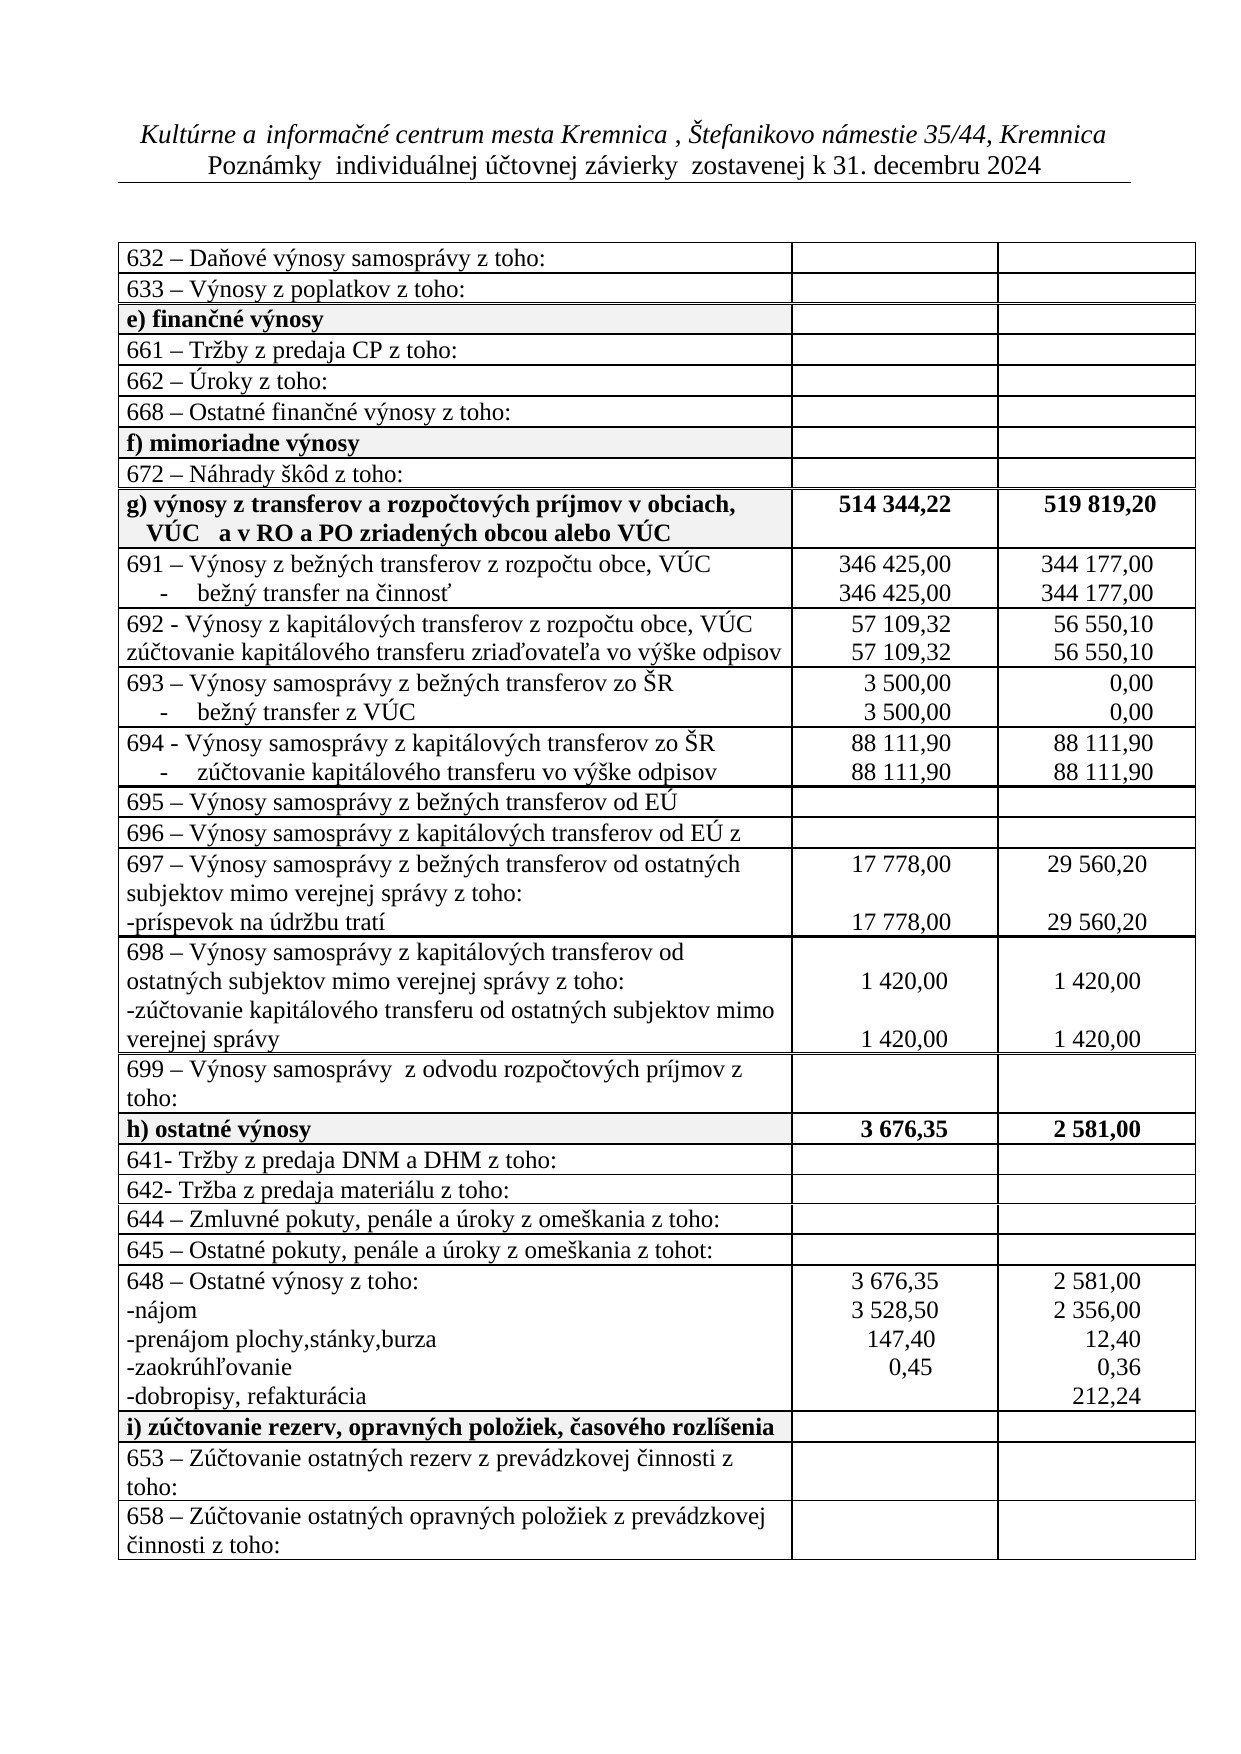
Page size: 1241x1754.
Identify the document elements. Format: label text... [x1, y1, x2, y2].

table_cell h) ostatné výnosy [119, 1114, 791, 1143]
table_cell [793, 788, 997, 816]
table_cell 668 – Ostatné finančné výnosy z toho: [119, 397, 791, 426]
table_cell [793, 1235, 997, 1264]
table_cell 658 – Zúčtovanie ostatných opravných položiek z prevádzkovej činnosti z toho: [119, 1501, 791, 1559]
table_cell [999, 305, 1195, 333]
table_cell [793, 305, 997, 333]
table_cell [999, 1412, 1195, 1441]
table_cell 3 676,35 [793, 1114, 997, 1143]
table_cell [793, 1175, 997, 1203]
table_cell 661 – Tržby z predaja CP z toho: [119, 335, 791, 364]
table_cell 514 344,22 [793, 490, 997, 547]
table_cell 697 – Výnosy samosprávy z bežných transferov od ostatných subjektov mimo verejnej správy z toho: -príspevok na údržbu tratí [119, 849, 791, 935]
table_cell 644 – Zmluvné pokuty, penále a úroky z omeškania z toho: [119, 1205, 791, 1233]
table_cell [999, 1055, 1195, 1112]
table_cell 698 – Výnosy samosprávy z kapitálových transferov od ostatných subjektov mimo verejnej správy z toho: -zúčtovanie kapitálového transferu od ostatných subjektov mimo verejnej správy [119, 938, 791, 1052]
table_cell 693 – Výnosy samosprávy z bežných transferov zo ŠR bežný transfer z VÚC [119, 668, 791, 726]
table_cell 344 177,00 344 177,00 [999, 549, 1195, 607]
table_cell 691 – Výnosy z bežných transferov z rozpočtu obce, VÚC bežný transfer na činnosť [119, 549, 791, 607]
table_cell [793, 274, 997, 302]
table_cell 0,00 0,00 [999, 668, 1195, 726]
table_cell 692 - Výnosy z kapitálových transferov z rozpočtu obce, VÚC zúčtovanie kapitálového transferu zriaďovateľa vo výške odpisov [119, 609, 791, 666]
table_cell 632 – Daňové výnosy samosprávy z toho: [119, 243, 791, 272]
table_cell 57 109,32 57 109,32 [793, 609, 997, 666]
table_cell 695 – Výnosy samosprávy z bežných transferov od EÚ [119, 788, 791, 816]
table_cell [999, 428, 1195, 457]
table_cell [999, 1175, 1195, 1203]
table_cell 519 819,20 [999, 490, 1195, 547]
table_cell [999, 274, 1195, 302]
table_cell 642- Tržba z predaja materiálu z toho: [119, 1175, 791, 1203]
table_cell [793, 1443, 997, 1500]
table_cell 1 420,00 1 420,00 [999, 938, 1195, 1052]
table_cell 653 – Zúčtovanie ostatných rezerv z prevádzkovej činnosti z toho: [119, 1443, 791, 1500]
table_cell [999, 335, 1195, 364]
table_cell [793, 428, 997, 457]
table_cell 641- Tržby z predaja DNM a DHM z toho: [119, 1145, 791, 1174]
table_cell 3 500,00 3 500,00 [793, 668, 997, 726]
table_cell [999, 366, 1195, 395]
table_cell 56 550,10 56 550,10 [999, 609, 1195, 666]
table_cell [999, 243, 1195, 272]
table_cell i) zúčtovanie rezerv, opravných položiek, časového rozlíšenia [119, 1412, 791, 1441]
table_cell [793, 335, 997, 364]
table_cell [999, 1235, 1195, 1264]
table_cell [793, 818, 997, 847]
table_cell [793, 1145, 997, 1174]
table_cell [999, 459, 1195, 487]
table_cell 3 676,35 3 528,50 147,40 0,45 [793, 1266, 997, 1410]
table_cell 2 581,00 2 356,00 12,40 0,36 212,24 [999, 1266, 1195, 1410]
table_cell [999, 1145, 1195, 1174]
table_cell [999, 1205, 1195, 1233]
table_cell 694 - Výnosy samosprávy z kapitálových transferov zo ŠR zúčtovanie kapitálového transferu vo výške odpisov [119, 728, 791, 785]
table_cell [793, 1501, 997, 1559]
table_cell 648 – Ostatné výnosy z toho: -nájom -prenájom plochy,stánky,burza -zaokrúhľovanie -dobropisy, refakturácia [119, 1266, 791, 1410]
table_cell [793, 397, 997, 426]
table_cell 672 – Náhrady škôd z toho: [119, 459, 791, 487]
table_cell 645 – Ostatné pokuty, penále a úroky z omeškania z tohot: [119, 1235, 791, 1264]
table_cell [999, 1501, 1195, 1559]
table_cell 346 425,00 346 425,00 [793, 549, 997, 607]
table_cell 696 – Výnosy samosprávy z kapitálových transferov od EÚ z [119, 818, 791, 847]
table_cell [999, 788, 1195, 816]
table_cell [999, 1443, 1195, 1500]
table_cell 1 420,00 1 420,00 [793, 938, 997, 1052]
table_cell 88 111,90 88 111,90 [999, 728, 1195, 785]
table_cell f) mimoriadne výnosy [119, 428, 791, 457]
table_cell 2 581,00 [999, 1114, 1195, 1143]
table_cell 29 560,20 29 560,20 [999, 849, 1195, 935]
table_cell [793, 1055, 997, 1112]
table_cell 662 – Úroky z toho: [119, 366, 791, 395]
table_cell [999, 397, 1195, 426]
table_cell 633 – Výnosy z poplatkov z toho: [119, 274, 791, 302]
table_cell [999, 818, 1195, 847]
table_cell e) finančné výnosy [119, 305, 791, 333]
table_cell [793, 1205, 997, 1233]
table_cell [793, 459, 997, 487]
table_cell [793, 1412, 997, 1441]
table_cell g) výnosy z transferov a rozpočtových príjmov v obciach, VÚC a v RO a PO zriadených obcou alebo VÚC [119, 490, 791, 547]
table_cell [793, 366, 997, 395]
table_cell 17 778,00 17 778,00 [793, 849, 997, 935]
table_cell [793, 243, 997, 272]
table_cell 699 – Výnosy samosprávy z odvodu rozpočtových príjmov z toho: [119, 1055, 791, 1112]
table_cell 88 111,90 88 111,90 [793, 728, 997, 785]
